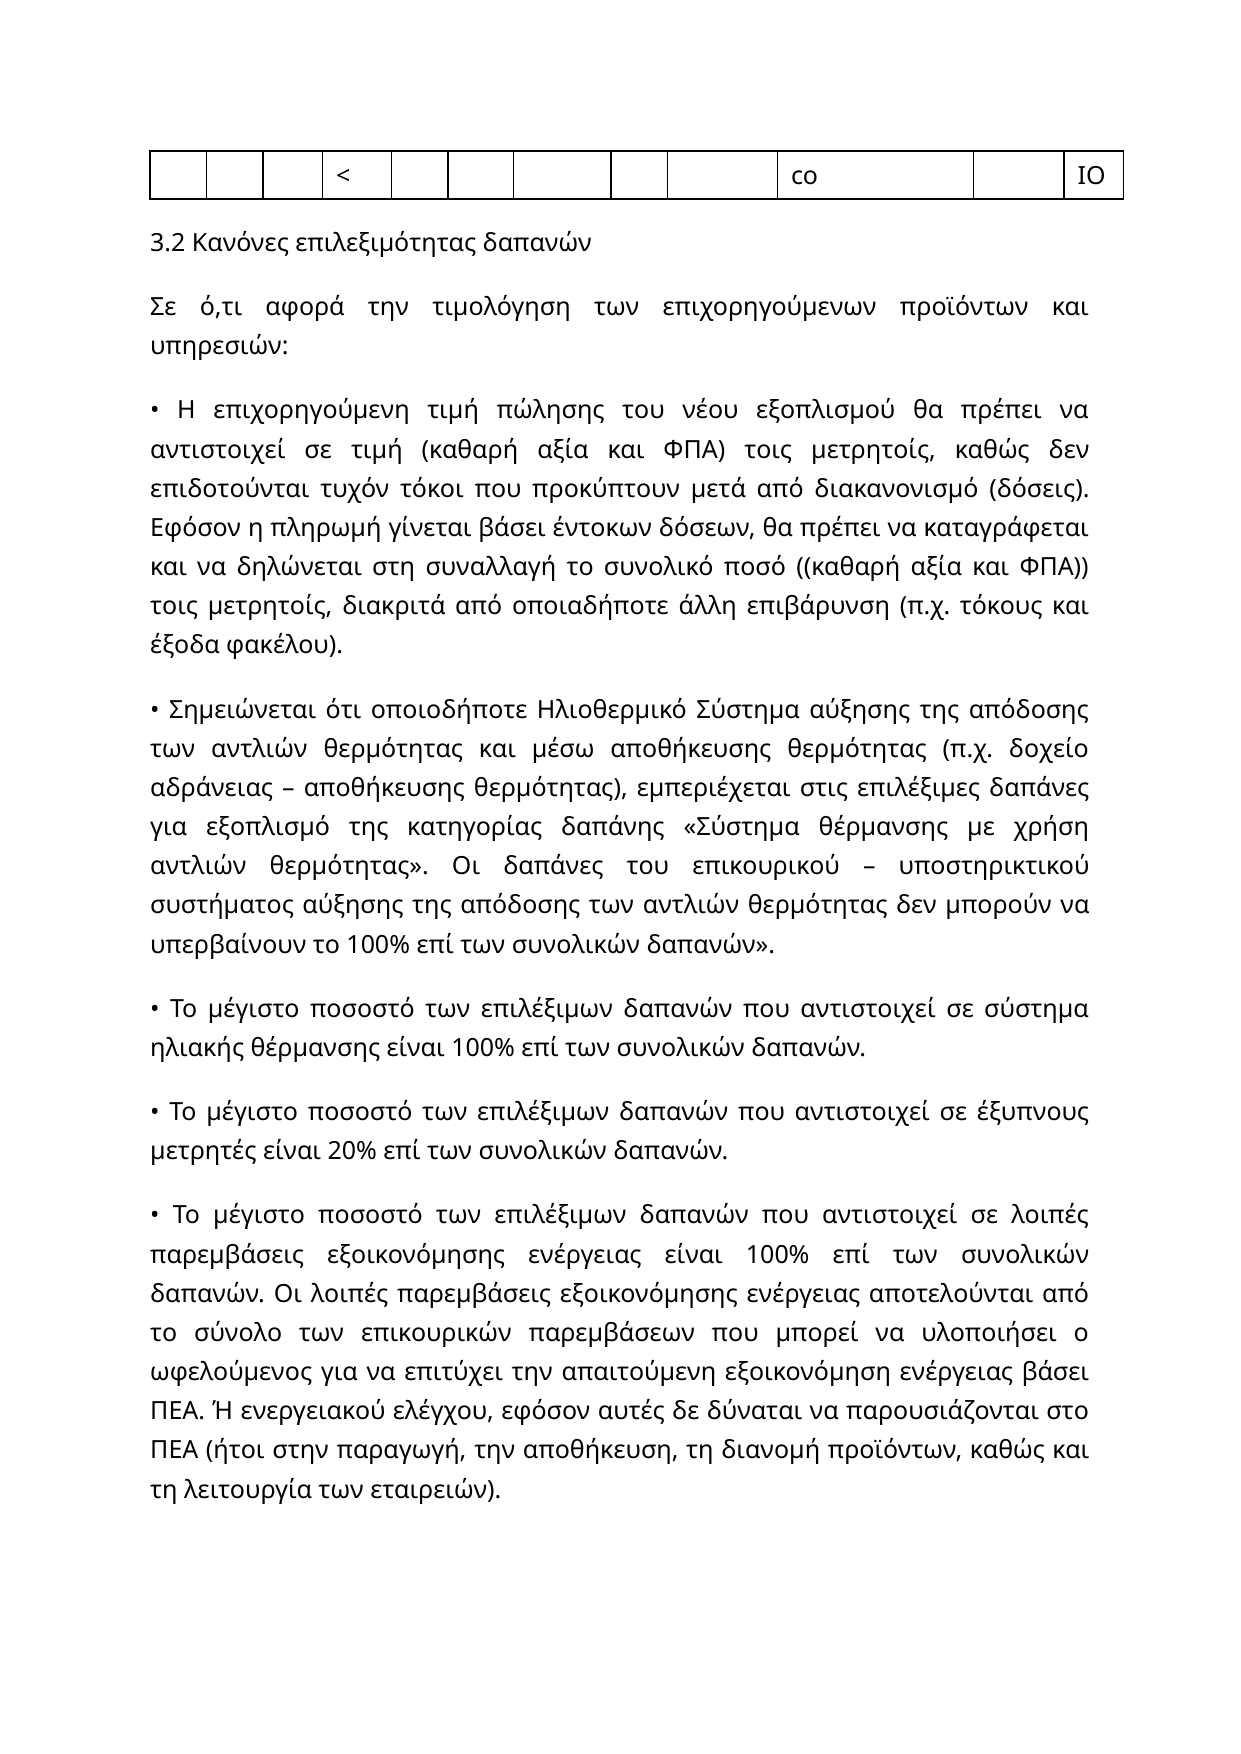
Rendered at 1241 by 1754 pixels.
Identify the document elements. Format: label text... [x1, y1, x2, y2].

table_cell [449, 152, 513, 198]
table_cell < [323, 152, 391, 198]
text • Το μέγιστο ποσοστό των επιλέξιμων δαπανών που αντιστοιχεί σε έξυπνους μετρητές είναι 20% επί των συνολικών δαπανών. [150, 1094, 1090, 1167]
text • Το μέγιστο ποσοστό των επιλέξιμων δαπανών που αντιστοιχεί σε λοιπές παρεμβάσεις εξοικονόμησης ενέργειας είναι 100% επί των συνολικών δαπανών. Οι λοιπές παρεμβάσεις εξοικονόμησης ενέργειας αποτελούνται από το σύνολο των επικουρικών παρεμβάσεων που μπορεί να υλοποιήσει ο ωφελούμενος για να επιτύχει την απαιτούμενη εξοικονόμηση ενέργειας βάσει ΠΕΑ. Ή ενεργειακού ελέγχου, εφόσον αυτές δε δύναται να παρουσιάζονται στο ΠΕΑ (ήτοι στην παραγωγή, την αποθήκευση, τη διανομή προϊόντων, καθώς και τη λειτουργία των εταιρειών). [150, 1197, 1090, 1505]
text • Σημειώνεται ότι οποιοδήποτε Ηλιοθερμικό Σύστημα αύξησης της απόδοσης των αντλιών θερμότητας και μέσω αποθήκευσης θερμότητας (π.χ. δοχείο αδράνειας – αποθήκευσης θερμότητας), εμπεριέχεται στις επιλέξιμες δαπάνες για εξοπλισμό της κατηγορίας δαπάνης «Σύστημα θέρμανσης με χρήση αντλιών θερμότητας». Οι δαπάνες του επικουρικού – υποστηρικτικού συστήματος αύξησης της απόδοσης των αντλιών θερμότητας δεν μπορούν να υπερβαίνουν το 100% επί των συνολικών δαπανών». [150, 691, 1090, 960]
table_cell [264, 152, 322, 198]
table_cell [974, 152, 1063, 198]
table_cell [151, 152, 206, 198]
table_cell [514, 152, 610, 198]
text Σε ό,τι αφορά την τιμολόγηση των επιχορηγούμενων προϊόντων και υπηρεσιών: [150, 289, 1090, 362]
table_cell [207, 152, 262, 198]
table_cell ΙΟ [1065, 152, 1123, 198]
text • Η επιχορηγούμενη τιμή πώλησης του νέου εξοπλισμού θα πρέπει να αντιστοιχεί σε τιμή (καθαρή αξία και ΦΠΑ) τοις μετρητοίς, καθώς δεν επιδοτούνται τυχόν τόκοι που προκύπτουν μετά από διακανονισμό (δόσεις). Εφόσον η πληρωμή γίνεται βάσει έντοκων δόσεων, θα πρέπει να καταγράφεται και να δηλώνεται στη συναλλαγή το συνολικό ποσό ((καθαρή αξία και ΦΠΑ)) τοις μετρητοίς, διακριτά από οποιαδήποτε άλλη επιβάρυνση (π.χ. τόκους και έξοδα φακέλου). [150, 392, 1090, 661]
table_cell [612, 152, 667, 198]
table_cell [392, 152, 447, 198]
text 3.2 Κανόνες επιλεξιμότητας δαπανών [150, 225, 1090, 259]
table_cell co [778, 152, 973, 198]
table_cell [668, 152, 777, 198]
text • Το μέγιστο ποσοστό των επιλέξιμων δαπανών που αντιστοιχεί σε σύστημα ηλιακής θέρμανσης είναι 100% επί των συνολικών δαπανών. [150, 991, 1090, 1064]
